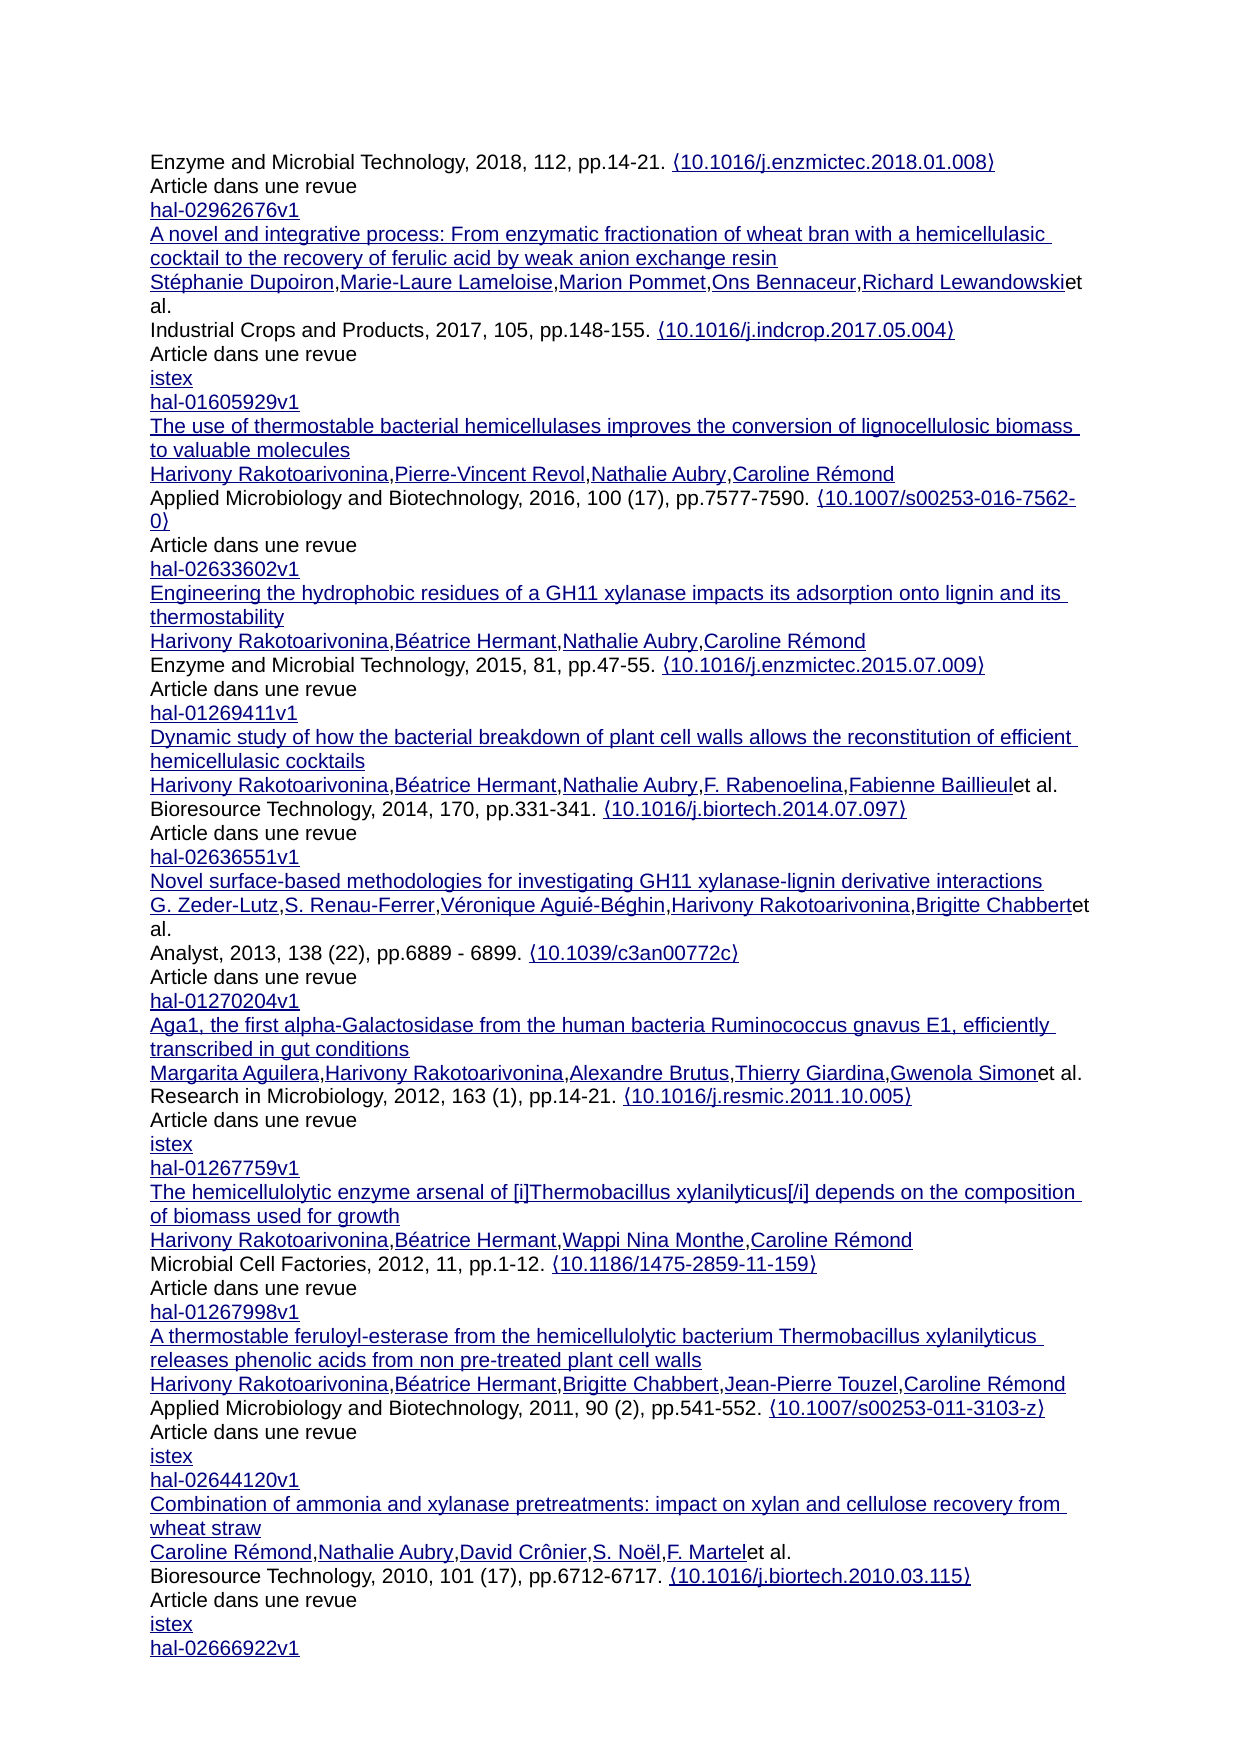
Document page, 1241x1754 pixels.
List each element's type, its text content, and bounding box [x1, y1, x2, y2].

table_cell Aga1, the first alpha-Galactosidase from the human bacteria Ruminococcus gnavus E1, efficiently transcribed in gut conditions Margarita Aguilera,Harivony Rakotoarivonina,Alexandre Brutus,Thierry Giardina,Gwenola Simonet al. Research in Microbiology, 2012, 163 (1), pp.14-21. ⟨10.1016/j.resmic.2011.10.005⟩ Article dans une revue istex hal-01267759v1 [150, 1013, 1090, 1180]
table_cell Novel surface-based methodologies for investigating GH11 xylanase-lignin derivative interactions G. Zeder-Lutz,S. Renau-Ferrer,Véronique Aguié-Béghin,Harivony Rakotoarivonina,Brigitte Chabbertet al. Analyst, 2013, 138 (22), pp.6889 - 6899. ⟨10.1039/c3an00772c⟩ Article dans une revue hal-01270204v1 [150, 869, 1090, 1012]
table_cell The hemicellulolytic enzyme arsenal of [i]Thermobacillus xylanilyticus[/i] depends on the composition of biomass used for growth Harivony Rakotoarivonina,Béatrice Hermant,Wappi Nina Monthe,Caroline Rémond Microbial Cell Factories, 2012, 11, pp.1-12. ⟨10.1186/1475-2859-11-159⟩ Article dans une revue hal-01267998v1 [150, 1180, 1090, 1324]
table_cell The use of thermostable bacterial hemicellulases improves the conversion of lignocellulosic biomass to valuable molecules Harivony Rakotoarivonina,Pierre-Vincent Revol,Nathalie Aubry,Caroline Rémond Applied Microbiology and Biotechnology, 2016, 100 (17), pp.7577-7590. ⟨10.1007/s00253-016-7562-0⟩ Article dans une revue hal-02633602v1 [150, 414, 1090, 581]
table_cell Combination of ammonia and xylanase pretreatments: impact on xylan and cellulose recovery from wheat straw Caroline Rémond,Nathalie Aubry,David Crônier,S. Noël,F. Martelet al. Bioresource Technology, 2010, 101 (17), pp.6712-6717. ⟨10.1016/j.biortech.2010.03.115⟩ Article dans une revue istex hal-02666922v1 [150, 1492, 1090, 1659]
table_cell Enzyme and Microbial Technology, 2018, 112, pp.14-21. ⟨10.1016/j.enzmictec.2018.01.008⟩ Article dans une revue hal-02962676v1 [150, 150, 1090, 222]
table_cell Engineering the hydrophobic residues of a GH11 xylanase impacts its adsorption onto lignin and its thermostability Harivony Rakotoarivonina,Béatrice Hermant,Nathalie Aubry,Caroline Rémond Enzyme and Microbial Technology, 2015, 81, pp.47-55. ⟨10.1016/j.enzmictec.2015.07.009⟩ Article dans une revue hal-01269411v1 [150, 581, 1090, 725]
table_cell A novel and integrative process: From enzymatic fractionation of wheat bran with a hemicellulasic cocktail to the recovery of ferulic acid by weak anion exchange resin Stéphanie Dupoiron,Marie-Laure Lameloise,Marion Pommet,Ons Bennaceur,Richard Lewandowskiet al. Industrial Crops and Products, 2017, 105, pp.148-155. ⟨10.1016/j.indcrop.2017.05.004⟩ Article dans une revue istex hal-01605929v1 [150, 222, 1090, 413]
table_cell Dynamic study of how the bacterial breakdown of plant cell walls allows the reconstitution of efficient hemicellulasic cocktails Harivony Rakotoarivonina,Béatrice Hermant,Nathalie Aubry,F. Rabenoelina,Fabienne Baillieulet al. Bioresource Technology, 2014, 170, pp.331-341. ⟨10.1016/j.biortech.2014.07.097⟩ Article dans une revue hal-02636551v1 [150, 725, 1090, 869]
table_cell A thermostable feruloyl-esterase from the hemicellulolytic bacterium Thermobacillus xylanilyticus releases phenolic acids from non pre-treated plant cell walls Harivony Rakotoarivonina,Béatrice Hermant,Brigitte Chabbert,Jean-Pierre Touzel,Caroline Rémond Applied Microbiology and Biotechnology, 2011, 90 (2), pp.541-552. ⟨10.1007/s00253-011-3103-z⟩ Article dans une revue istex hal-02644120v1 [150, 1324, 1090, 1492]
